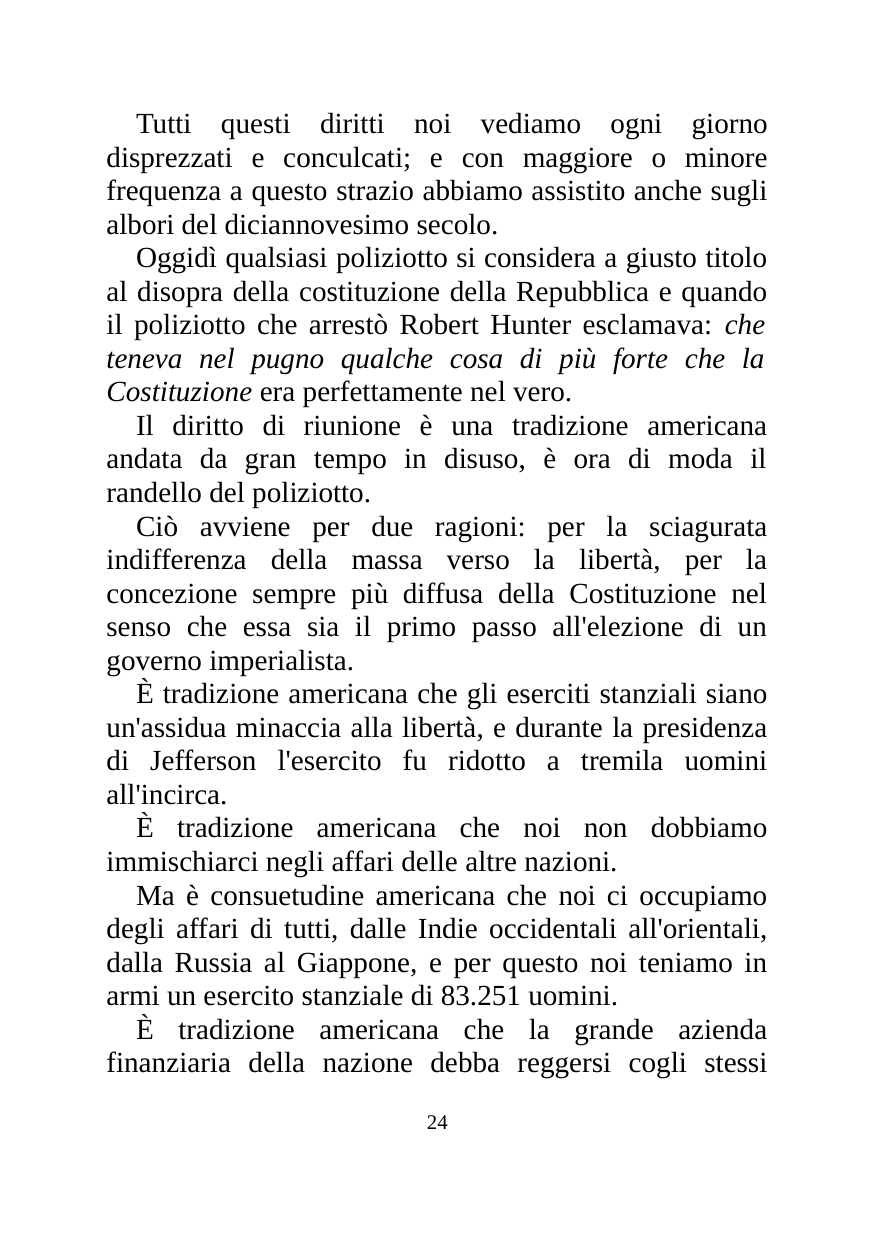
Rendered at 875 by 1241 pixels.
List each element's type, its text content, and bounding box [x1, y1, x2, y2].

text Il diritto di riunione è una tradizione americana andata da gran tempo in disuso, è ora di moda il randello del poliziotto. [106, 408, 768, 509]
text Ma è consuetudine americana che noi ci occupiamo degli affari di tutti, dalle Indie occidentali all'orientali, dalla Russia al Giappone, e per questo noi teniamo in armi un esercito stanziale di 83.251 uomini. [106, 878, 768, 1012]
text È tradizione americana che noi non dobbiamo immischiarci negli affari delle altre nazioni. [106, 811, 768, 878]
text Ciò avviene per due ragioni: per la sciagurata indifferenza della massa verso la libertà, per la concezione sempre più diffusa della Costituzione nel senso che essa sia il primo passo all'elezione di un governo imperialista. [106, 509, 768, 676]
text Oggidì qualsiasi poliziotto si considera a giusto titolo al disopra della costituzione della Repubblica e quando il poliziotto che arrestò Robert Hunter esclamava: che teneva nel pugno qualche cosa di più forte che la Costituzione era perfettamente nel vero. [106, 240, 768, 408]
text È tradizione americana che la grande azienda finanziaria della nazione debba reggersi cogli stessi [106, 1012, 768, 1079]
text È tradizione americana che gli eserciti stanziali siano un'assidua minaccia alla libertà, e durante la presidenza di Jefferson l'esercito fu ridotto a tremila uomini all'incirca. [106, 676, 768, 811]
text Tutti questi diritti noi vediamo ogni giorno disprezzati e conculcati; e con maggiore o minore frequenza a questo strazio abbiamo assistito anche sugli albori del diciannovesimo secolo. [106, 106, 768, 240]
